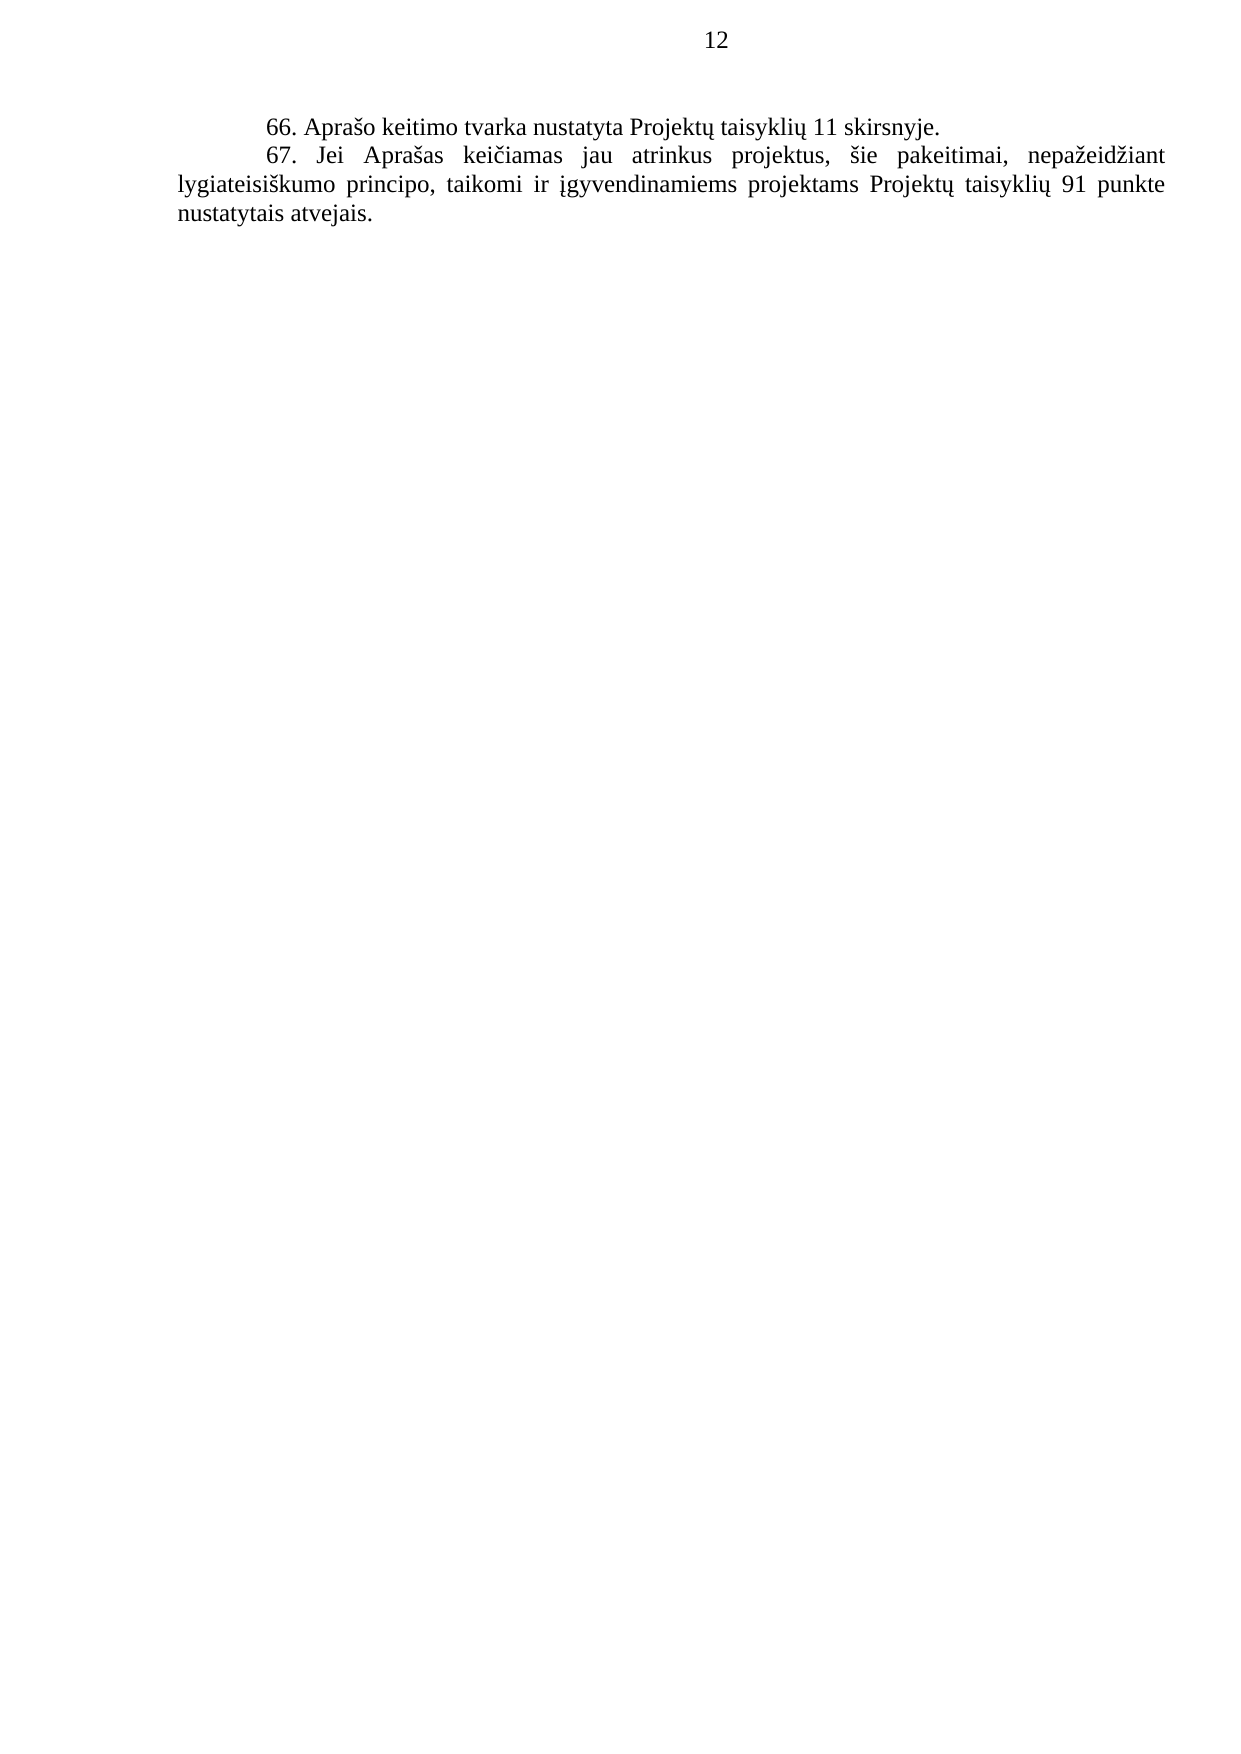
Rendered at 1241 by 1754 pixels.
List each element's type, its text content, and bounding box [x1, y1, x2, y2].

text 66. Aprašo keitimo tvarka nustatyta Projektų taisyklių 11 skirsnyje. [177, 112, 1167, 140]
text 67. Jei Aprašas keičiamas jau atrinkus projektus, šie pakeitimai, nepažeidžiant lygiateisiškumo principo, taikomi ir įgyvendinamiems projektams Projektų taisyklių 91 punkte nustatytais atvejais. [177, 140, 1167, 227]
